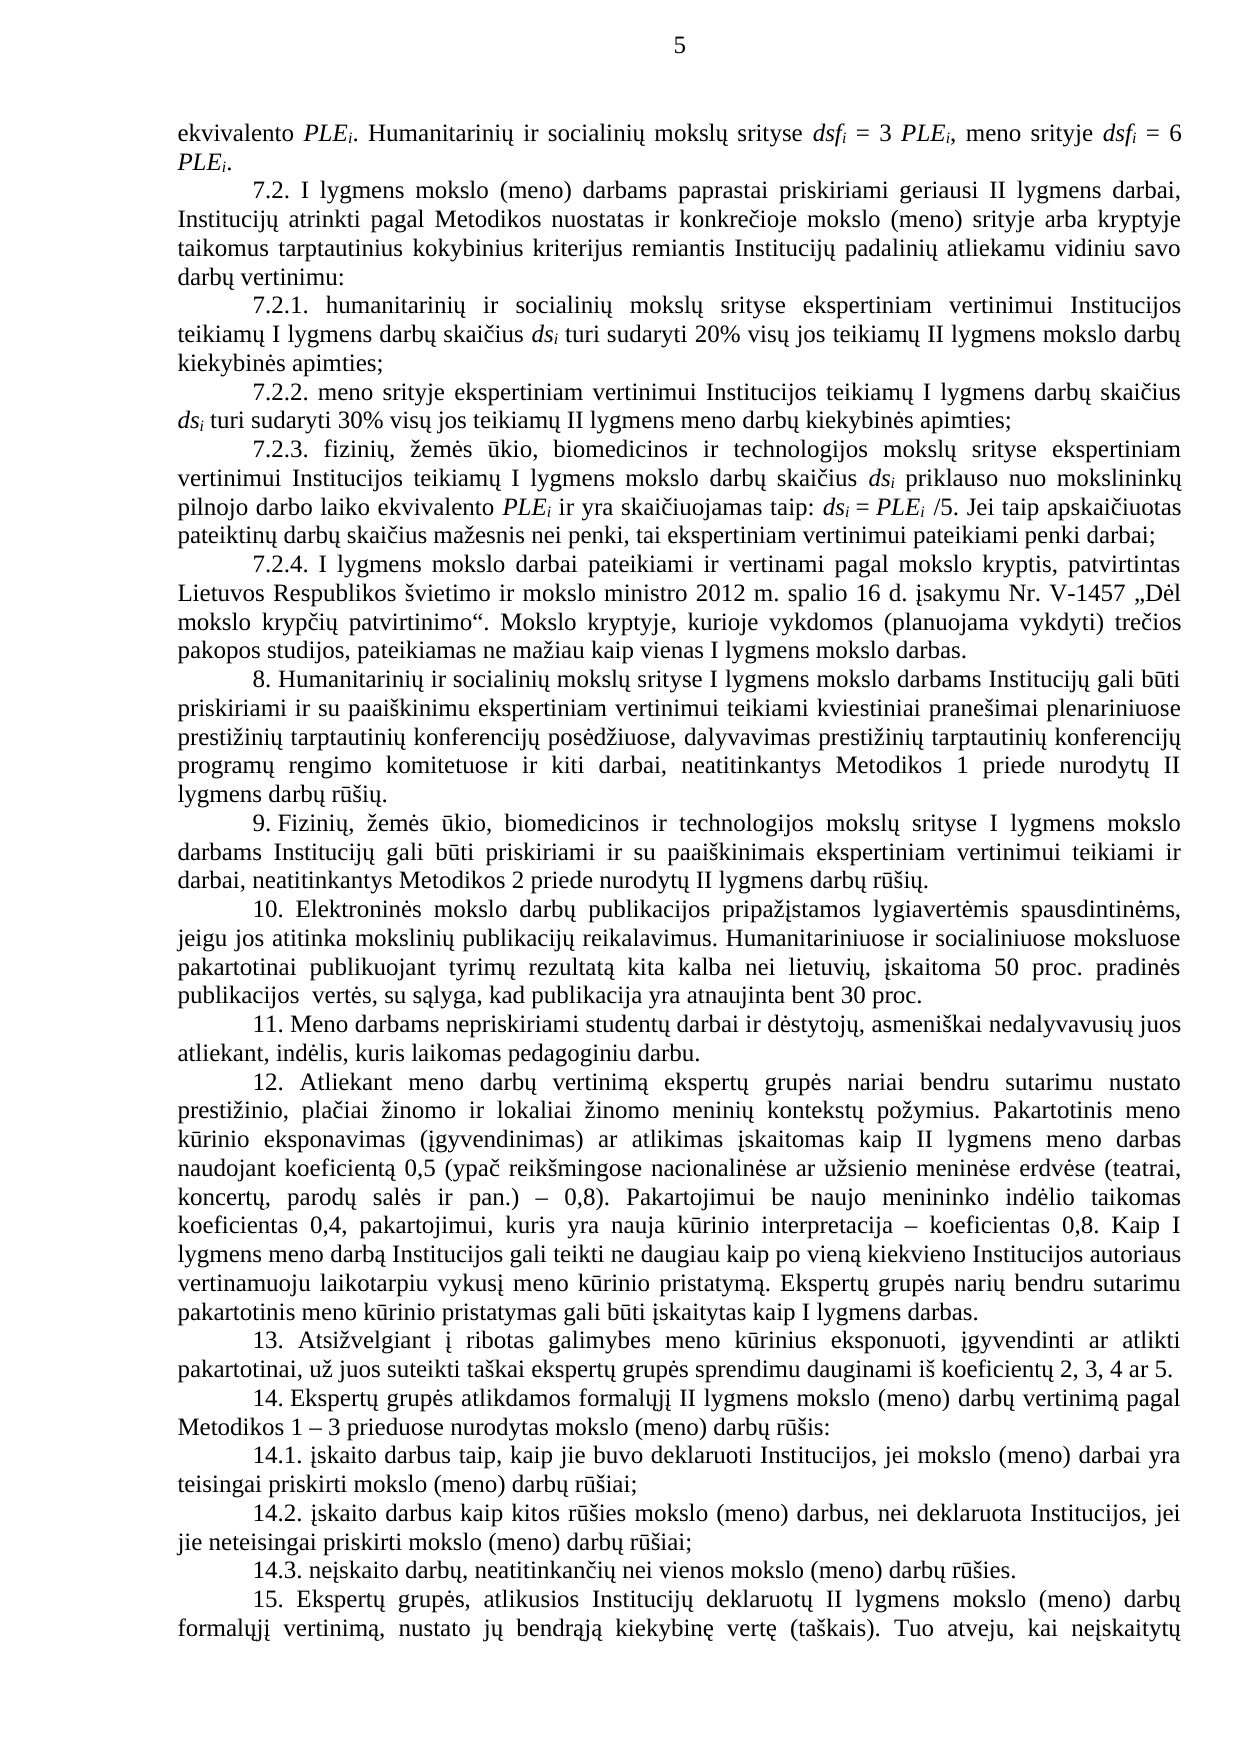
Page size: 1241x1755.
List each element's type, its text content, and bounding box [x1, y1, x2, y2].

text 9. Fizinių, žemės ūkio, biomedicinos ir technologijos mokslų srityse I lygmens mokslo darbams Institucijų gali būti priskiriami ir su paaiškinimais ekspertiniam vertinimui teikiami ir darbai, neatitinkantys Metodikos 2 priede nurodytų II lygmens darbų rūšių. [177, 808, 1182, 894]
text 7.2. I lygmens mokslo (meno) darbams paprastai priskiriami geriausi II lygmens darbai, Institucijų atrinkti pagal Metodikos nuostatas ir konkrečioje mokslo (meno) srityje arba kryptyje taikomus tarptautinius kokybinius kriterijus remiantis Institucijų padalinių atliekamu vidiniu savo darbų vertinimu: [177, 176, 1182, 291]
text ekvivalento PLEi. Humanitarinių ir socialinių mokslų srityse dsfi = 3 PLEi, meno srityje dsfi = 6 PLEi. [177, 118, 1182, 176]
text 7.2.1. humanitarinių ir socialinių mokslų srityse ekspertiniam vertinimui Institucijos teikiamų I lygmens darbų skaičius dsi turi sudaryti 20% visų jos teikiamų II lygmens mokslo darbų kiekybinės apimties; [177, 291, 1182, 377]
text 10. Elektroninės mokslo darbų publikacijos pripažįstamos lygiavertėmis spausdintinėms, jeigu jos atitinka mokslinių publikacijų reikalavimus. Humanitariniuose ir socialiniuose moksluose pakartotinai publikuojant tyrimų rezultatą kita kalba nei lietuvių, įskaitoma 50 proc. pradinės publikacijos vertės, su sąlyga, kad publikacija yra atnaujinta bent 30 proc. [177, 894, 1182, 1009]
text 14. Ekspertų grupės atlikdamos formalųjį II lygmens mokslo (meno) darbų vertinimą pagal Metodikos 1 – 3 prieduose nurodytas mokslo (meno) darbų rūšis: [177, 1383, 1182, 1441]
text 7.2.3. fizinių, žemės ūkio, biomedicinos ir technologijos mokslų srityse ekspertiniam vertinimui Institucijos teikiamų I lygmens mokslo darbų skaičius dsi priklauso nuo mokslininkų pilnojo darbo laiko ekvivalento PLEi ir yra skaičiuojamas taip: dsi = PLEi /5. Jei taip apskaičiuotas pateiktinų darbų skaičius mažesnis nei penki, tai ekspertiniam vertinimui pateikiami penki darbai; [177, 434, 1182, 549]
text 7.2.2. meno srityje ekspertiniam vertinimui Institucijos teikiamų I lygmens darbų skaičius dsi turi sudaryti 30% visų jos teikiamų II lygmens meno darbų kiekybinės apimties; [177, 377, 1182, 434]
text 8. Humanitarinių ir socialinių mokslų srityse I lygmens mokslo darbams Institucijų gali būti priskiriami ir su paaiškinimu ekspertiniam vertinimui teikiami kviestiniai pranešimai plenariniuose prestižinių tarptautinių konferencijų posėdžiuose, dalyvavimas prestižinių tarptautinių konferencijų programų rengimo komitetuose ir kiti darbai, neatitinkantys Metodikos 1 priede nurodytų II lygmens darbų rūšių. [177, 664, 1182, 808]
text 14.2. įskaito darbus kaip kitos rūšies mokslo (meno) darbus, nei deklaruota Institucijos, jei jie neteisingai priskirti mokslo (meno) darbų rūšiai; [177, 1498, 1182, 1556]
text 13. Atsižvelgiant į ribotas galimybes meno kūrinius eksponuoti, įgyvendinti ar atlikti pakartotinai, už juos suteikti taškai ekspertų grupės sprendimu dauginami iš koeficientų 2, 3, 4 ar 5. [177, 1326, 1182, 1383]
text 7.2.4. I lygmens mokslo darbai pateikiami ir vertinami pagal mokslo kryptis, patvirtintas Lietuvos Respublikos švietimo ir mokslo ministro 2012 m. spalio 16 d. įsakymu Nr. V-1457 „Dėl mokslo krypčių patvirtinimo“. Mokslo kryptyje, kurioje vykdomos (planuojama vykdyti) trečios pakopos studijos, pateikiamas ne mažiau kaip vienas I lygmens mokslo darbas. [177, 549, 1182, 664]
text 14.1. įskaito darbus taip, kaip jie buvo deklaruoti Institucijos, jei mokslo (meno) darbai yra teisingai priskirti mokslo (meno) darbų rūšiai; [177, 1441, 1182, 1498]
text 12. Atliekant meno darbų vertinimą ekspertų grupės nariai bendru sutarimu nustato prestižinio, plačiai žinomo ir lokaliai žinomo meninių kontekstų požymius. Pakartotinis meno kūrinio eksponavimas (įgyvendinimas) ar atlikimas įskaitomas kaip II lygmens meno darbas naudojant koeficientą 0,5 (ypač reikšmingose nacionalinėse ar užsienio meninėse erdvėse (teatrai, koncertų, parodų salės ir pan.) – 0,8). Pakartojimui be naujo menininko indėlio taikomas koeficientas 0,4, pakartojimui, kuris yra nauja kūrinio interpretacija – koeficientas 0,8. Kaip I lygmens meno darbą Institucijos gali teikti ne daugiau kaip po vieną kiekvieno Institucijos autoriaus vertinamuoju laikotarpiu vykusį meno kūrinio pristatymą. Ekspertų grupės narių bendru sutarimu pakartotinis meno kūrinio pristatymas gali būti įskaitytas kaip I lygmens darbas. [177, 1067, 1182, 1326]
text 14.3. neįskaito darbų, neatitinkančių nei vienos mokslo (meno) darbų rūšies. [177, 1556, 1182, 1584]
text 15. Ekspertų grupės, atlikusios Institucijų deklaruotų II lygmens mokslo (meno) darbų formalųjį vertinimą, nustato jų bendrąją kiekybinę vertę (taškais). Tuo atveju, kai neįskaitytų [177, 1584, 1182, 1642]
text 11. Meno darbams nepriskiriami studentų darbai ir dėstytojų, asmeniškai nedalyvavusių juos atliekant, indėlis, kuris laikomas pedagoginiu darbu. [177, 1009, 1182, 1067]
